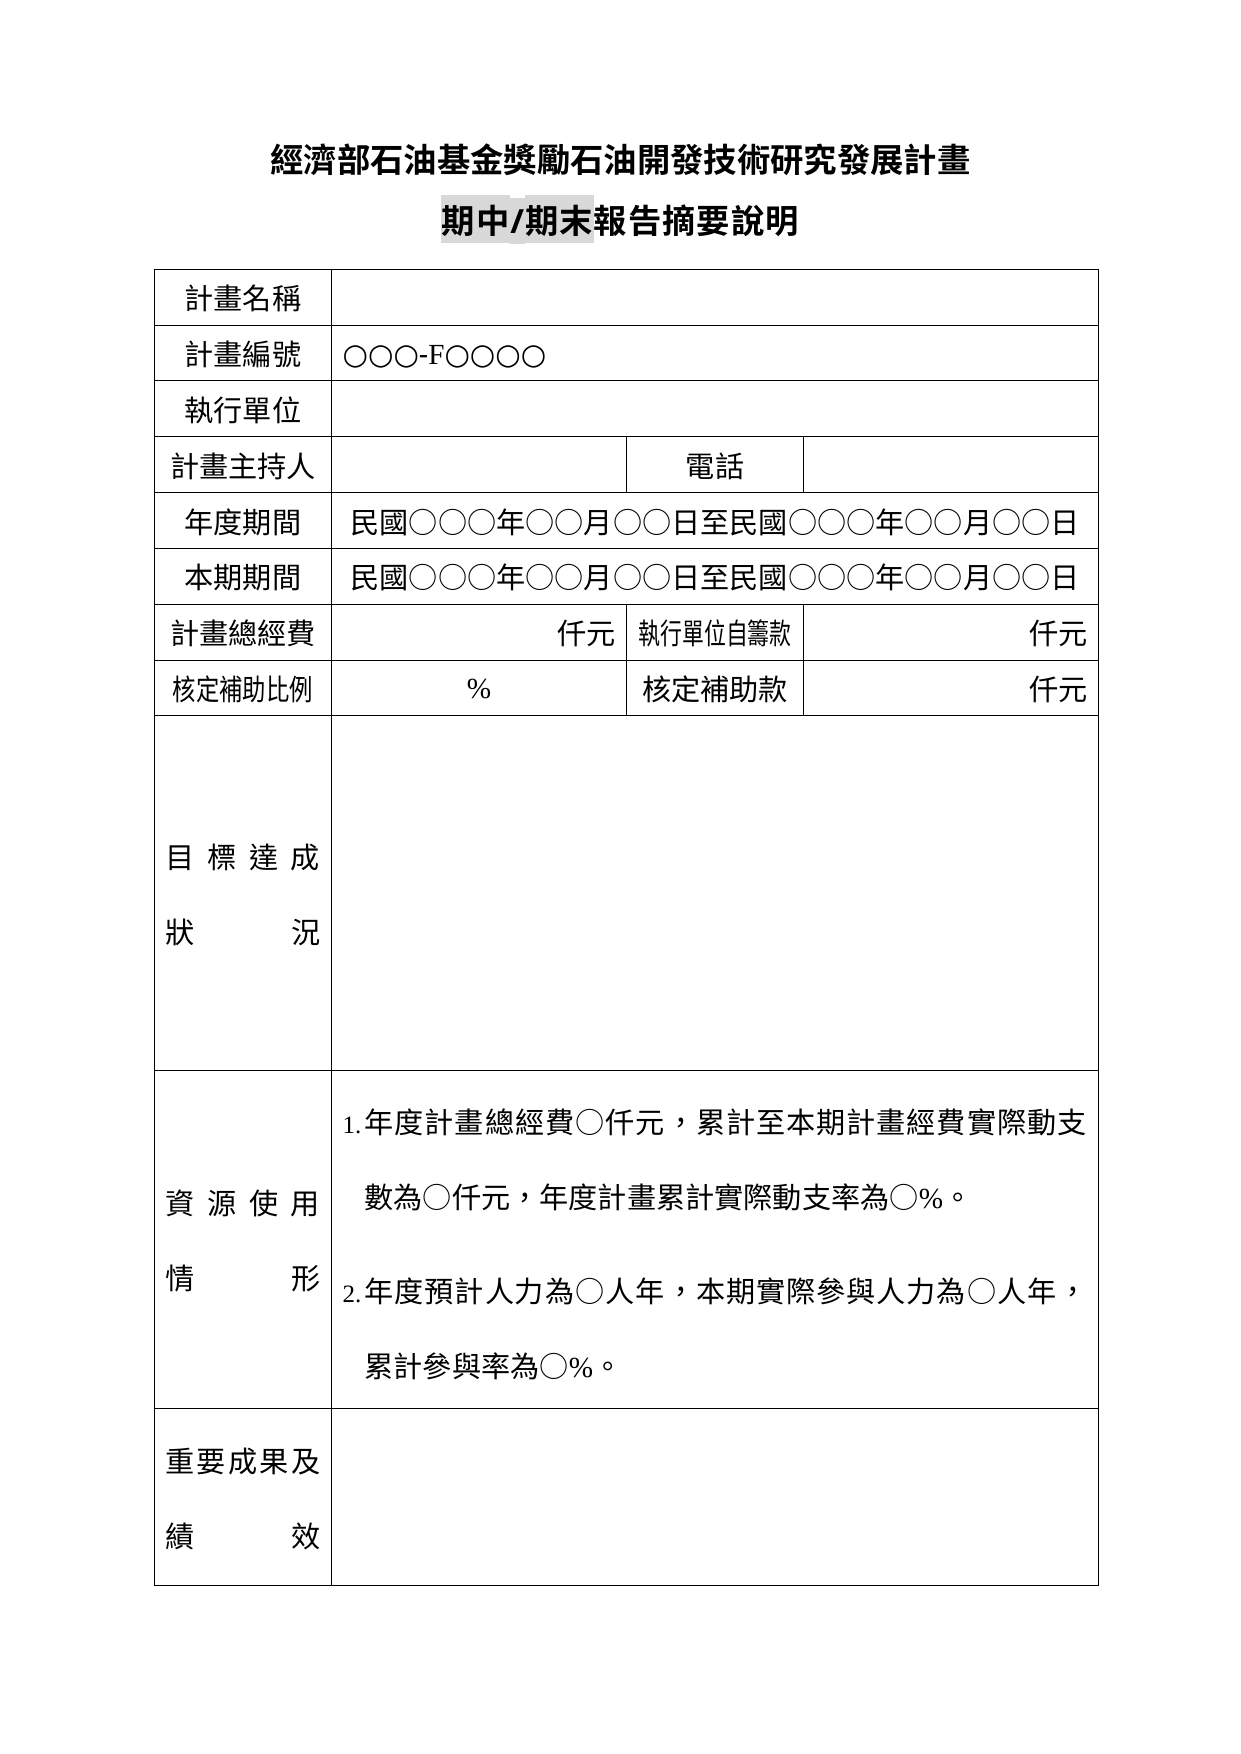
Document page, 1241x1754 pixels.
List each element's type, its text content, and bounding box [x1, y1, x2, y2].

table_cell 重要成果及 績效 [155, 1409, 331, 1585]
table_cell 執行單位 [155, 381, 331, 436]
table_cell 核定補助款 [627, 661, 803, 715]
table_cell 仟元 [804, 605, 1098, 659]
table_cell 民國○○○年○○月○○日至民國○○○年○○月○○日 [332, 549, 1098, 604]
table_cell 計畫總經費 [155, 605, 331, 659]
table_cell 執行單位自籌款 [627, 605, 803, 659]
table_cell 民國○○○年○○月○○日至民國○○○年○○月○○日 [332, 493, 1098, 548]
table_cell 核定補助比例 [155, 661, 331, 715]
table_cell 年度期間 [155, 493, 331, 548]
table_cell [332, 437, 626, 492]
table_header 計畫名稱 [155, 270, 331, 324]
table_cell 計畫主持人 [155, 437, 331, 492]
table_cell 仟元 [804, 661, 1098, 715]
table_cell [332, 1409, 1098, 1585]
table_cell 資源使用 情形 [155, 1071, 331, 1408]
table_cell 目標達成 狀況 [155, 716, 331, 1070]
table_cell [332, 381, 1098, 436]
table_cell ○○○-F○○○○ [332, 326, 1098, 380]
table_cell 計畫編號 [155, 326, 331, 380]
table_cell 本期期間 [155, 549, 331, 604]
table_cell % [332, 661, 626, 715]
text 期中/期末報告摘要說明 [153, 195, 1087, 244]
table_cell [332, 716, 1098, 1070]
text 經濟部石油基金獎勵石油開發技術研究發展計畫 [153, 120, 1087, 195]
table_cell 年度計畫總經費○仟元，累計至本期計畫經費實際動支數為○仟元，年度計畫累計實際動支率為○%。 年度預計人力為○人年，本期實際參與人力為○人年，累計參與率為○%。 [332, 1071, 1098, 1408]
table_cell 電話 [627, 437, 803, 492]
table_cell 仟元 [332, 605, 626, 659]
table_header [332, 270, 1098, 324]
table_cell [804, 437, 1098, 492]
